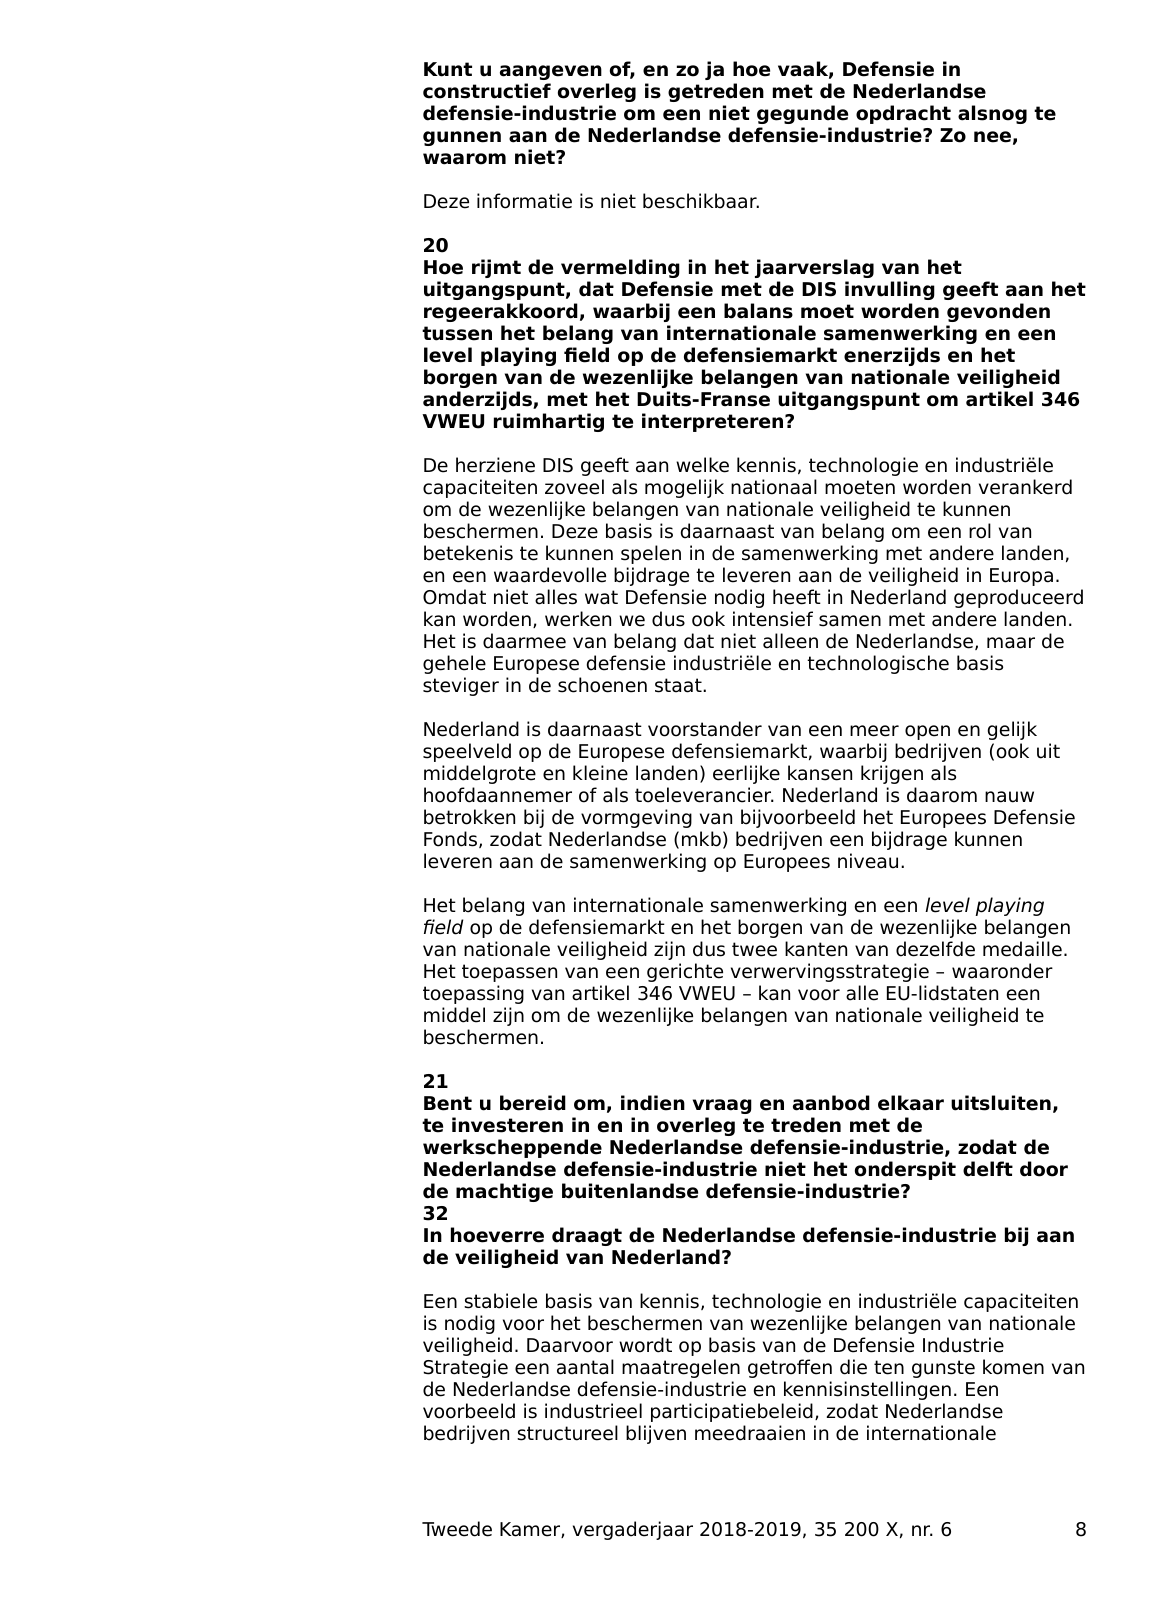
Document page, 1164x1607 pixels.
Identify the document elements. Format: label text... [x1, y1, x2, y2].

text Nederland is daarnaast voorstander van een meer open en gelijk speelveld op de Europese defensiemarkt, waarbij bedrijven (ook uit middelgrote en kleine landen) eerlijke kansen krijgen als hoofdaannemer of als toeleverancier. Nederland is daarom nauw betrokken bij de vormgeving van bijvoorbeeld het Europees Defensie Fonds, zodat Nederlandse (mkb) bedrijven een bijdrage kunnen leveren aan de samenwerking op Europees niveau. [422, 719, 1087, 873]
text Kunt u aangeven of, en zo ja hoe vaak, Defensie in constructief overleg is getreden met de Nederlandse defensie-industrie om een niet gegunde opdracht alsnog te gunnen aan de Nederlandse defensie-industrie? Zo nee, waarom niet? [422, 59, 1087, 169]
text Hoe rijmt de vermelding in het jaarverslag van het uitgangspunt, dat Defensie met de DIS invulling geeft aan het regeerakkoord, waarbij een balans moet worden gevonden tussen het belang van internationale samenwerking en een level playing field op de defensiemarkt enerzijds en het borgen van de wezenlijke belangen van nationale veiligheid anderzijds, met het Duits-Franse uitgangspunt om artikel 346 VWEU ruimhartig te interpreteren? [422, 257, 1087, 433]
text Het belang van internationale samenwerking en een level playing field op de defensiemarkt en het borgen van de wezenlijke belangen van nationale veiligheid zijn dus twee kanten van dezelfde medaille. Het toepassen van een gerichte verwervingsstrategie – waaronder toepassing van artikel 346 VWEU – kan voor alle EU-lidstaten een middel zijn om de wezenlijke belangen van nationale veiligheid te beschermen. [422, 895, 1087, 1049]
text 32 [422, 1203, 1087, 1225]
text Een stabiele basis van kennis, technologie en industriële capaciteiten is nodig voor het beschermen van wezenlijke belangen van nationale veiligheid. Daarvoor wordt op basis van de Defensie Industrie Strategie een aantal maatregelen getroffen die ten gunste komen van de Nederlandse defensie-industrie en kennisinstellingen. Een voorbeeld is industrieel participatiebeleid, zodat Nederlandse bedrijven structureel blijven meedraaien in de internationale [422, 1291, 1087, 1445]
text De herziene DIS geeft aan welke kennis, technologie en industriële capaciteiten zoveel als mogelijk nationaal moeten worden verankerd om de wezenlijke belangen van nationale veiligheid te kunnen beschermen. Deze basis is daarnaast van belang om een rol van betekenis te kunnen spelen in de samenwerking met andere landen, en een waardevolle bijdrage te leveren aan de veiligheid in Europa. Omdat niet alles wat Defensie nodig heeft in Nederland geproduceerd kan worden, werken we dus ook intensief samen met andere landen. Het is daarmee van belang dat niet alleen de Nederlandse, maar de gehele Europese defensie industriële en technologische basis steviger in de schoenen staat. [422, 455, 1087, 697]
text Bent u bereid om, indien vraag en aanbod elkaar uitsluiten, te investeren in en in overleg te treden met de werkscheppende Nederlandse defensie-industrie, zodat de Nederlandse defensie-industrie niet het onderspit delft door de machtige buitenlandse defensie-industrie? [422, 1093, 1087, 1203]
text 21 [422, 1071, 1087, 1093]
text 20 [422, 235, 1087, 257]
text In hoeverre draagt de Nederlandse defensie-industrie bij aan de veiligheid van Nederland? [422, 1225, 1087, 1269]
text Deze informatie is niet beschikbaar. [422, 191, 1087, 213]
